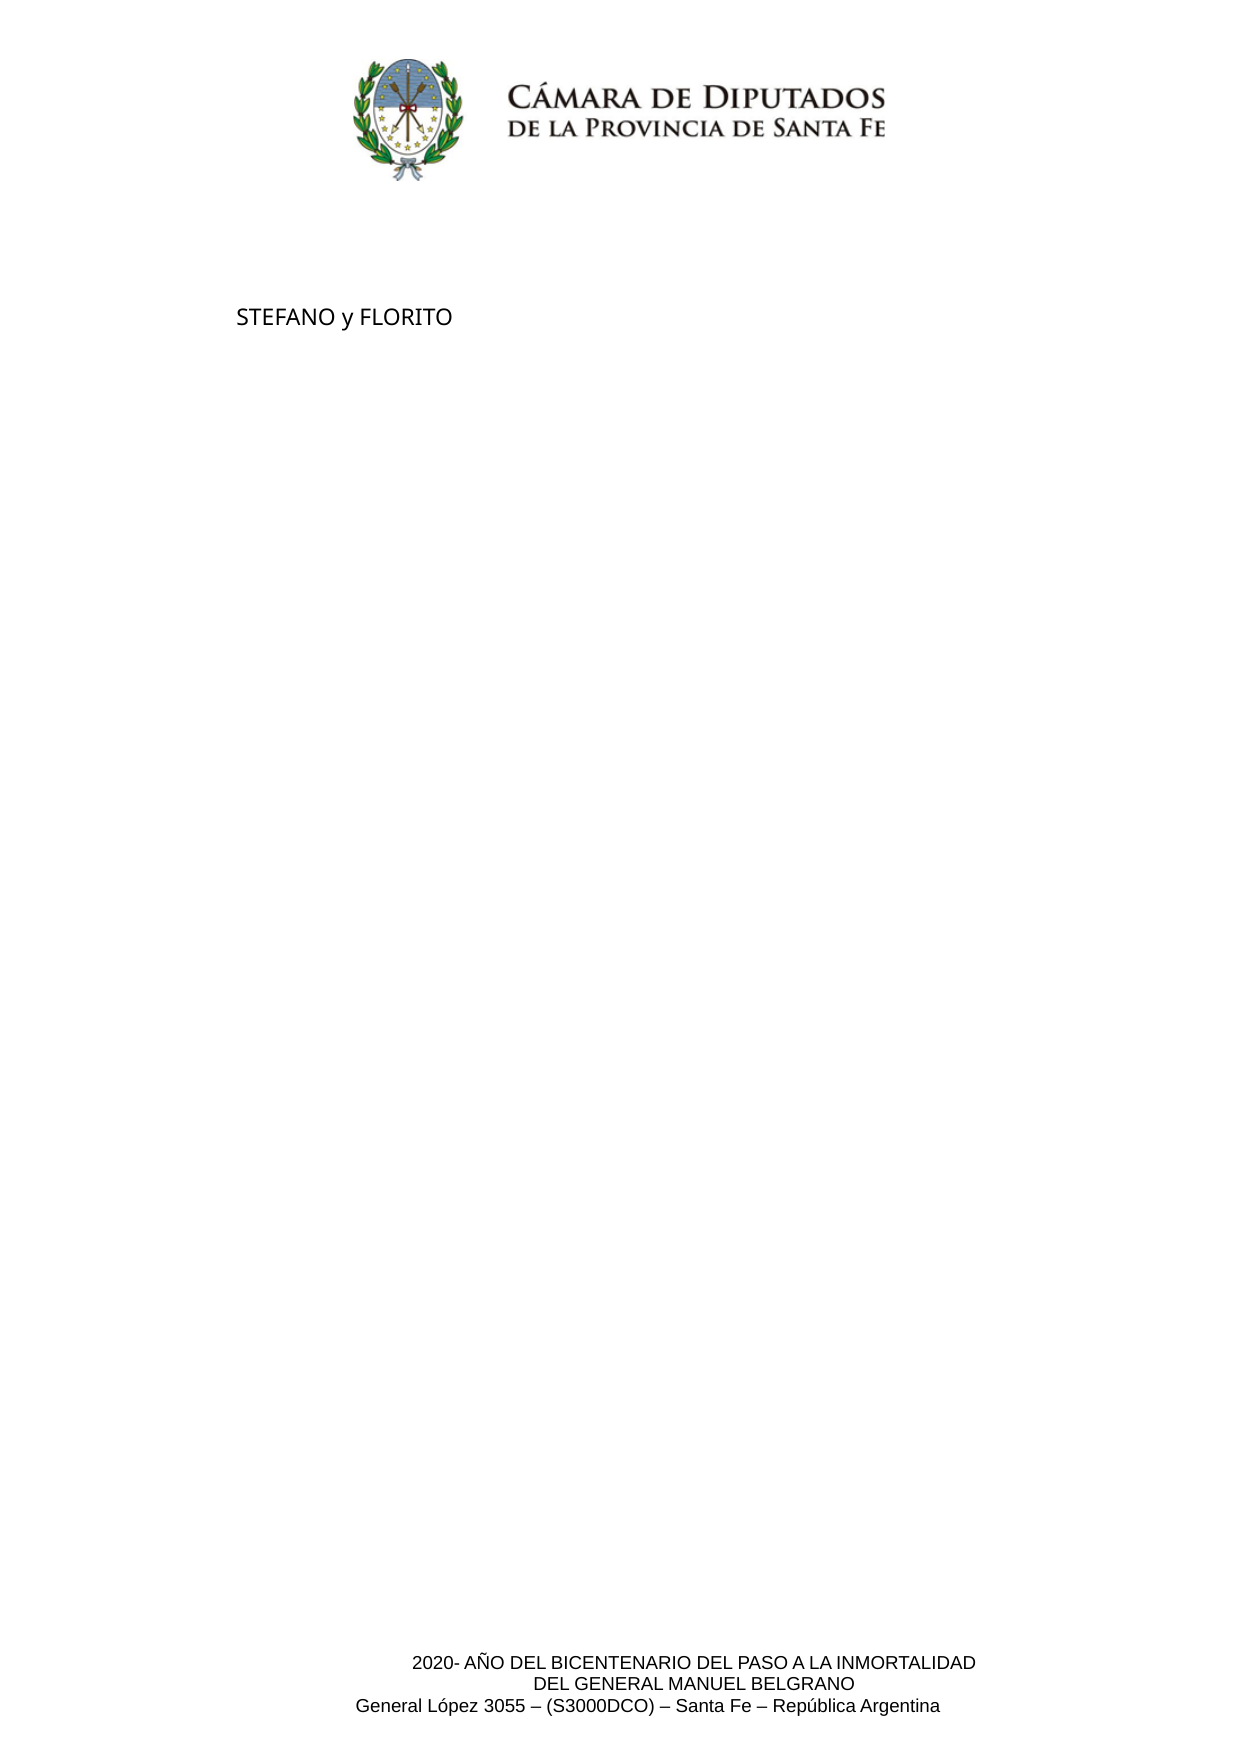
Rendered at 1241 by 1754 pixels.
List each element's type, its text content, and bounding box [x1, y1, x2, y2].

text STEFANO y FLORITO [236, 301, 1152, 332]
